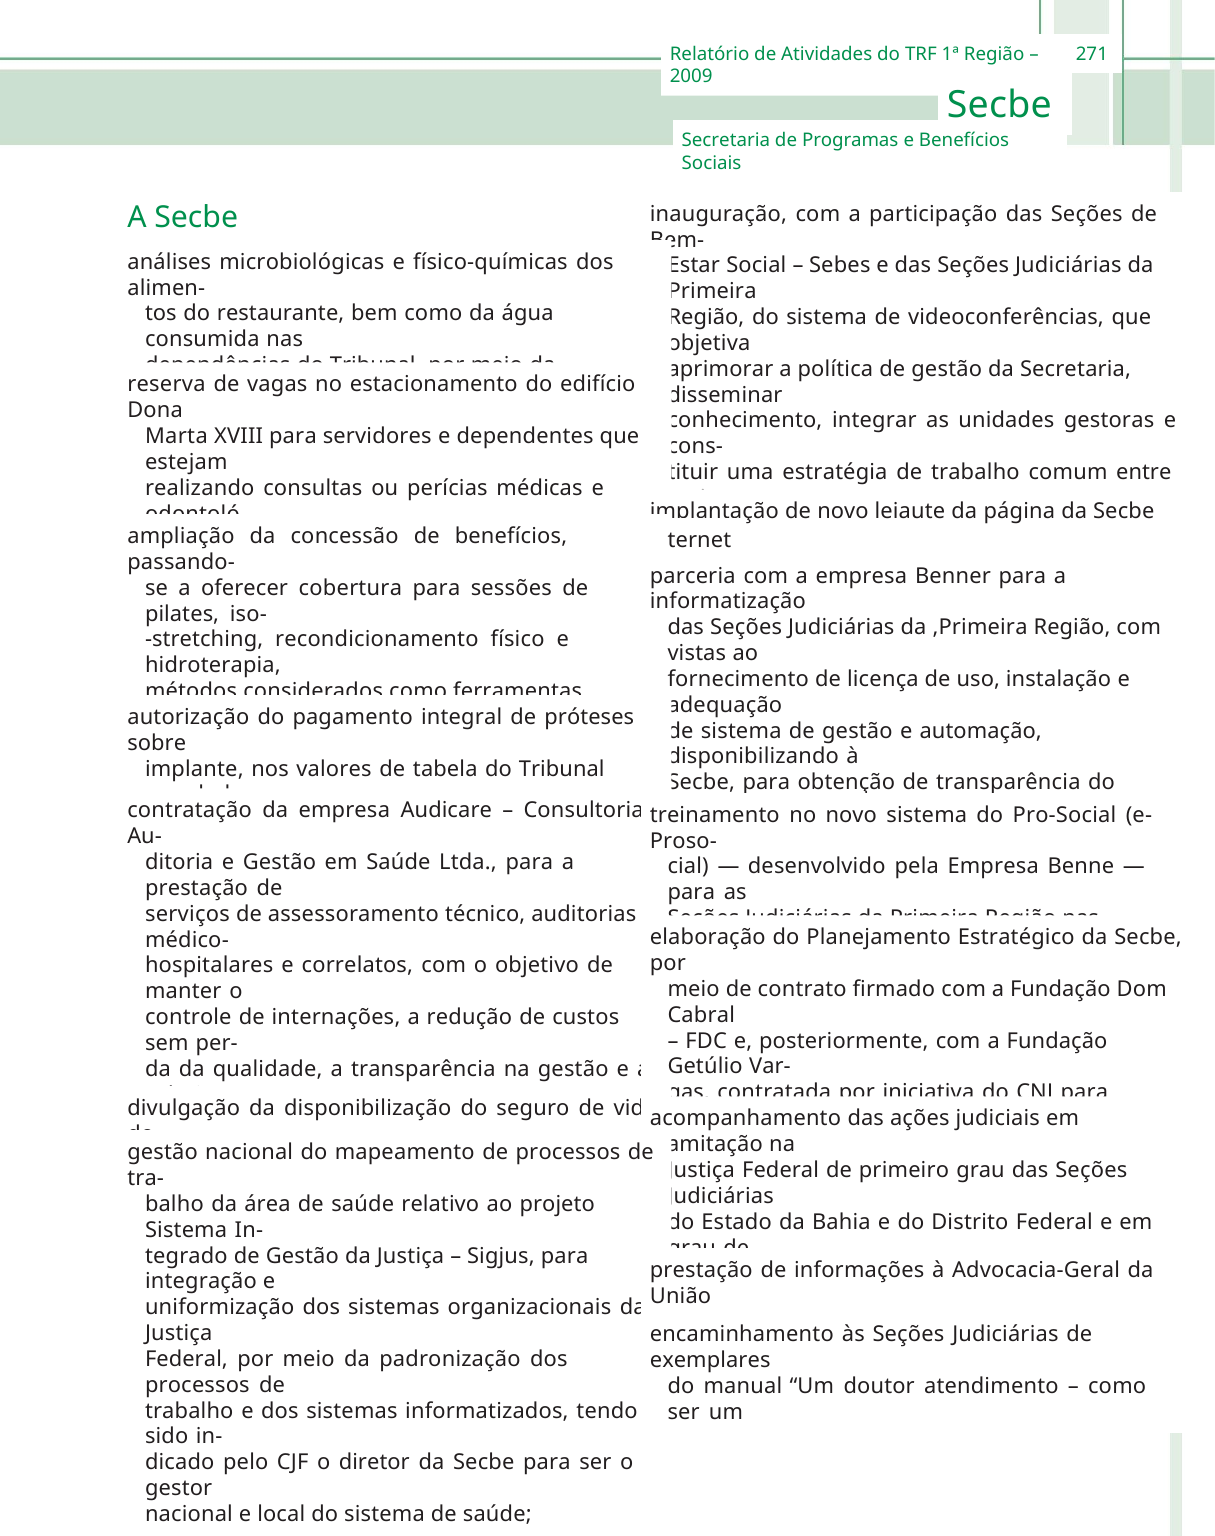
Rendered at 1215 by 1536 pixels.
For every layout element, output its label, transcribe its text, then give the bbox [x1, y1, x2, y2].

text divulgação da disponibilização do seguro de vida do [127, 1095, 663, 1130]
text das Seções Judiciárias da ,Primeira Região, com vistas ao [667, 614, 1185, 666]
text Seções Judiciárias da Primeira Região nas dependências [667, 905, 1185, 915]
text Secbe [947, 81, 1063, 120]
text ampliação da concessão de benefícios, passando- [127, 523, 658, 574]
text análises microbiológicas e físico-químicas dos alimen- [127, 248, 663, 300]
text métodos considerados como ferramentas complemen- [145, 678, 641, 695]
text Justiça Federal de primeiro grau das Seções Judiciárias [672, 1157, 1186, 1208]
text uniformização dos sistemas organizacionais da Justiça [145, 1294, 641, 1346]
text implantação de novo leiaute da página da Secbe na in- [649, 498, 1185, 550]
text do manual “Um doutor atendimento – como ser um [667, 1373, 1185, 1424]
text tituir uma estratégia de trabalho comum entre os in- [672, 459, 1185, 489]
text reserva de vagas no estacionamento do edifício Dona [127, 371, 663, 423]
text se a oferecer cobertura para sessões de pilates, iso- [145, 574, 641, 626]
text balho da área de saúde relativo ao projeto Sistema In- [145, 1191, 663, 1242]
text cial) — desenvolvido pela Empresa Benne — para as [667, 853, 1185, 905]
text encaminhamento às Seções Judiciárias de exemplares [649, 1321, 1185, 1373]
text do Estado da Bahia e do Distrito Federal e em grau de [672, 1208, 1186, 1248]
text hospitalares e correlatos, com o objetivo de manter o [145, 952, 641, 1004]
text Região, do sistema de videoconferências, que objetiva [672, 304, 1185, 356]
text dependências do Tribunal, por meio da contratação da [145, 352, 663, 362]
text meio de contrato firmado com a Fundação Dom Cabral [667, 976, 1185, 1027]
text Marta XVIII para servidores e dependentes que estejam [145, 423, 663, 474]
text trabalho e dos sistemas informatizados, tendo sido in- [145, 1397, 663, 1449]
text realizando consultas ou perícias médicas e odontoló- [145, 474, 663, 514]
picture [0, 0, 1215, 1536]
text treinamento no novo sistema do Pro-Social (e-Proso- [649, 802, 1185, 853]
text ternet; [667, 527, 737, 553]
text de sistema de gestão e automação, disponibilizando à [672, 717, 1185, 769]
text parceria com a empresa Benner para a informatização [649, 562, 1185, 614]
text Secretaria de Programas e Benefícios Sociais [681, 129, 1058, 174]
text contratação da empresa Audicare – Consultoria, Au- [127, 797, 641, 849]
text -stretching, recondicionamento físico e hidroterapia, [145, 626, 641, 678]
text prestação de informações à Advocacia-Geral da União [649, 1257, 1185, 1308]
text dicado pelo CJF o diretor da Secbe para ser o gestor [145, 1449, 663, 1501]
text aprimorar a política de gestão da Secretaria, disseminar [672, 356, 1185, 407]
text para defesa dos interesses do Pro-Social e da União; [667, 1308, 1185, 1312]
text inauguração, com a participação das Seções de Bem- [649, 201, 1185, 252]
text elaboração do Planejamento Estratégico da Secbe, por [649, 924, 1185, 976]
text implante, nos valores de tabela do Tribunal acordados [145, 755, 663, 788]
text gas, contratada por iniciativa do CNJ para assessorar a [667, 1079, 1185, 1096]
text Estar Social – Sebes e das Seções Judiciárias da Primeira [672, 252, 1185, 304]
text – FDC e, posteriormente, com a Fundação Getúlio Var- [667, 1027, 1185, 1079]
text tegrado de Gestão da Justiça – Sigjus, para integração e [145, 1242, 663, 1294]
text da da qualidade, a transparência na gestão e a celeri- [145, 1056, 641, 1086]
text Relatório de Atividades do TRF 1ª Região – 2009 [669, 42, 1060, 87]
text 271 [1076, 42, 1113, 65]
text Secbe, para obtenção de transparência do processo, o [672, 769, 1185, 793]
text Federal, por meio da padronização dos processos de [145, 1346, 641, 1397]
text gestão nacional do mapeamento de processos de tra- [127, 1139, 663, 1191]
text fornecimento de licença de uso, instalação e adequação [667, 666, 1185, 717]
text serviços de assessoramento técnico, auditorias médico- [145, 901, 641, 952]
text A Secbe providenciou [127, 198, 415, 240]
text conhecimento, integrar as unidades gestoras e cons- [672, 407, 1185, 459]
text acompanhamento das ações judiciais em tramitação na [649, 1105, 1186, 1157]
text autorização do pagamento integral de próteses sobre [127, 704, 663, 755]
text ditoria e Gestão em Saúde Ltda., para a prestação de [145, 849, 641, 901]
text nacional e local do sistema de saúde; [145, 1501, 663, 1527]
text tos do restaurante, bem como da água consumida nas [145, 300, 663, 352]
text controle de internações, a redução de custos sem per- [145, 1004, 641, 1056]
